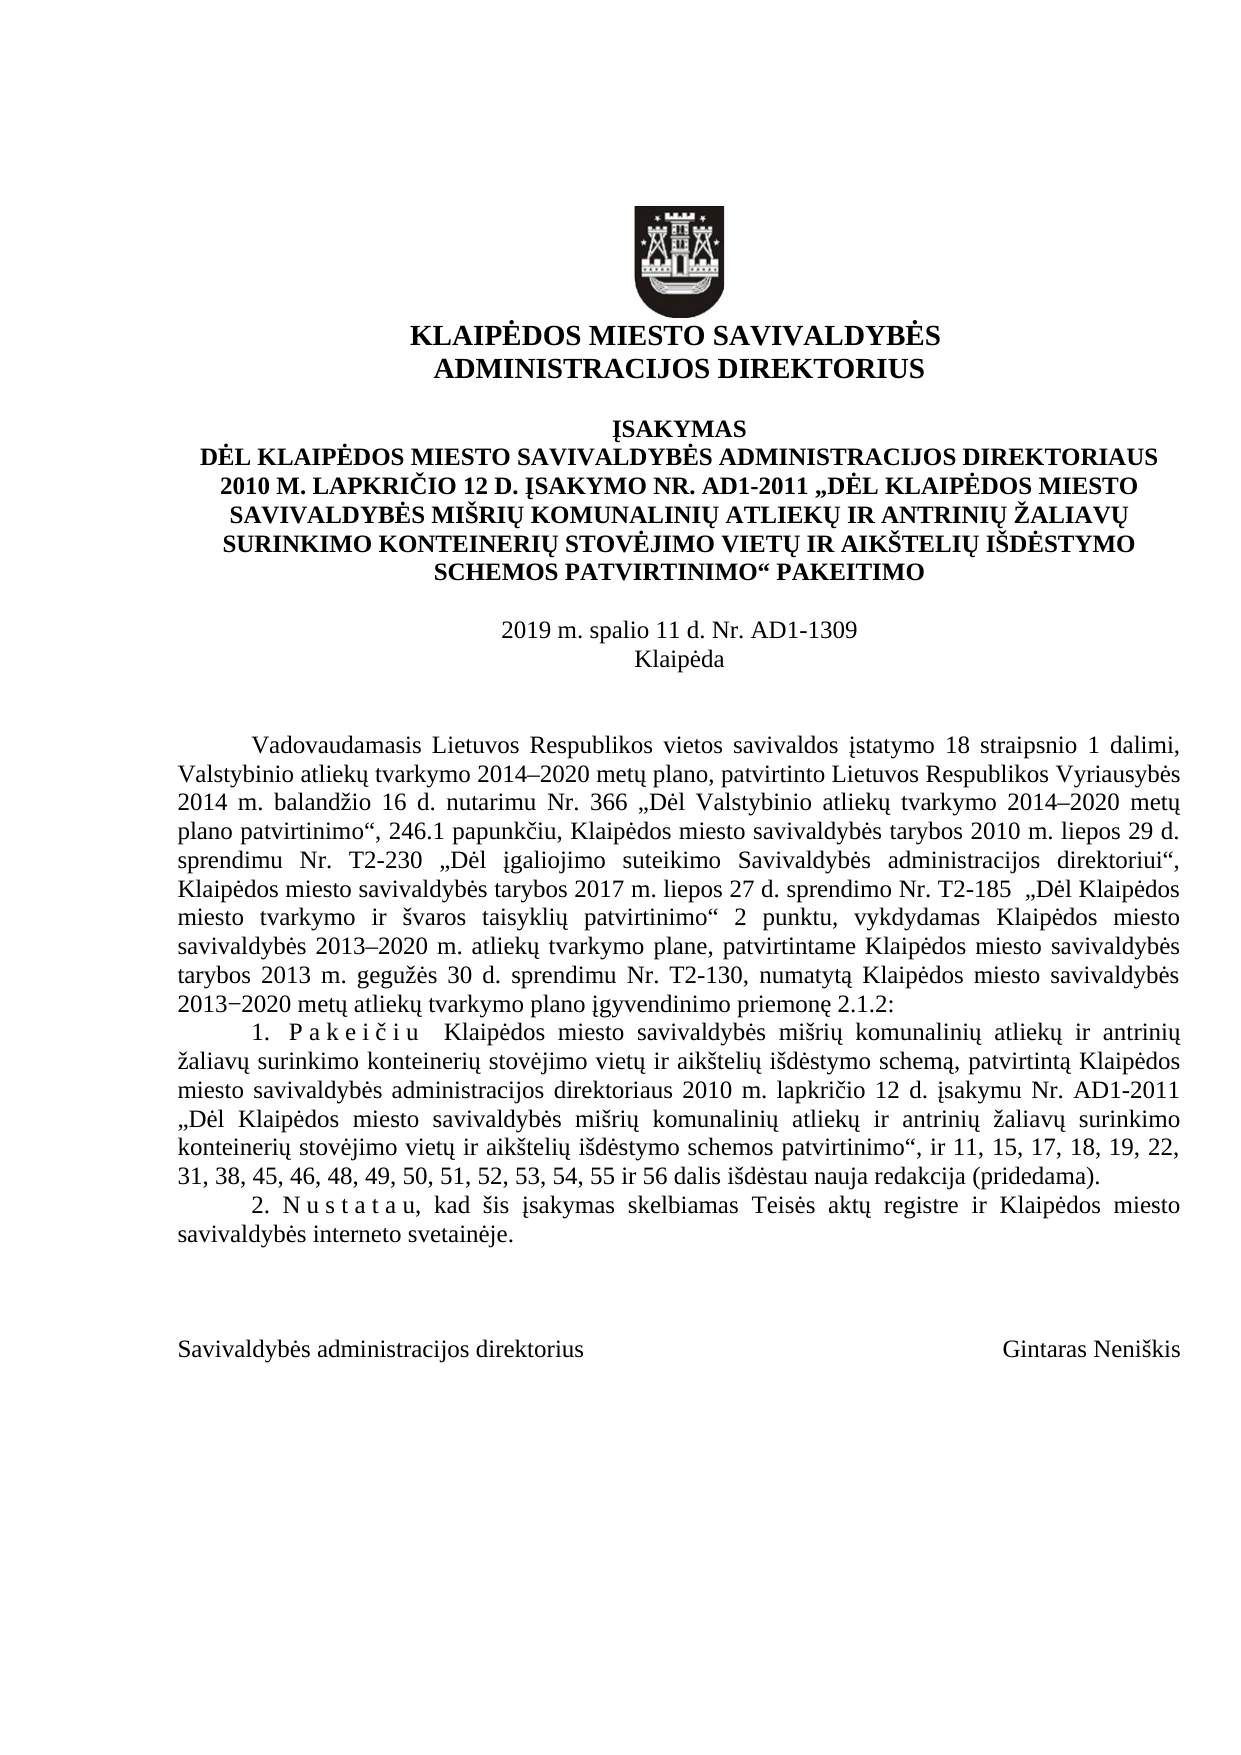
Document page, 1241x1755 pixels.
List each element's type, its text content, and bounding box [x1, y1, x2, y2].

text DĖL KLAIPĖDOS MIESTO SAVIVALDYBĖS ADMINISTRACIJOS DIREKTORIAUS 2010 M. LAPKRIČIO 12 D. ĮSAKYMO NR. AD1-2011 „DĖL KLAIPĖDOS MIESTO SAVIVALDYBĖS MIŠRIŲ KOMUNALINIŲ ATLIEKŲ IR ANTRINIŲ ŽALIAVŲ SURINKIMO KONTEINERIŲ STOVĖJIMO VIETŲ IR AIKŠTELIŲ IŠDĖSTYMO SCHEMOS PATVIRTINIMO“ PAKEITIMO [177, 442, 1181, 586]
text Vadovaudamasis Lietuvos Respublikos vietos savivaldos įstatymo 18 straipsnio 1 dalimi, Valstybinio atliekų tvarkymo 2014–2020 metų plano, patvirtinto Lietuvos Respublikos Vyriausybės 2014 m. balandžio 16 d. nutarimu Nr. 366 „Dėl Valstybinio atliekų tvarkymo 2014–2020 metų plano patvirtinimo“, 246.1 papunkčiu, Klaipėdos miesto savivaldybės tarybos 2010 m. liepos 29 d. sprendimu Nr. T2-230 „Dėl įgaliojimo suteikimo Savivaldybės administracijos direktoriui“, Klaipėdos miesto savivaldybės tarybos 2017 m. liepos 27 d. sprendimo Nr. T2-185 „Dėl Klaipėdos miesto tvarkymo ir švaros taisyklių patvirtinimo“ 2 punktu, vykdydamas Klaipėdos miesto savivaldybės 2013–2020 m. atliekų tvarkymo plane, patvirtintame Klaipėdos miesto savivaldybės tarybos 2013 m. gegužės 30 d. sprendimu Nr. T2-130, numatytą Klaipėdos miesto savivaldybės 2013−2020 metų atliekų tvarkymo plano įgyvendinimo priemonę 2.1.2: [177, 730, 1181, 1017]
text 2. Nustatau, kad šis įsakymas skelbiamas Teisės aktų registre ir Klaipėdos miesto savivaldybės interneto svetainėje. [177, 1190, 1181, 1247]
text ADMINISTRACIJOS DIREKTORIUS [177, 351, 1181, 385]
text 2019 m. spalio 11 d. Nr. AD1-1309 [177, 615, 1181, 644]
text 1. Pakeičiu Klaipėdos miesto savivaldybės mišrių komunalinių atliekų ir antrinių žaliavų surinkimo konteinerių stovėjimo vietų ir aikštelių išdėstymo schemą, patvirtintą Klaipėdos miesto savivaldybės administracijos direktoriaus 2010 m. lapkričio 12 d. įsakymu Nr. AD1-2011 „Dėl Klaipėdos miesto savivaldybės mišrių komunalinių atliekų ir antrinių žaliavų surinkimo konteinerių stovėjimo vietų ir aikštelių išdėstymo schemos patvirtinimo“, ir 11, 15, 17, 18, 19, 22, 31, 38, 45, 46, 48, 49, 50, 51, 52, 53, 54, 55 ir 56 dalis išdėstau nauja redakcija (pridedama). [177, 1017, 1181, 1190]
text ĮSAKYMAS [177, 414, 1181, 442]
text Savivaldybės administracijos direktorius Gintaras Neniškis [177, 1334, 1181, 1362]
text KLAIPĖDOS MIESTO SAVIVALDYBĖS [177, 318, 1181, 351]
text Klaipėda [177, 644, 1181, 672]
